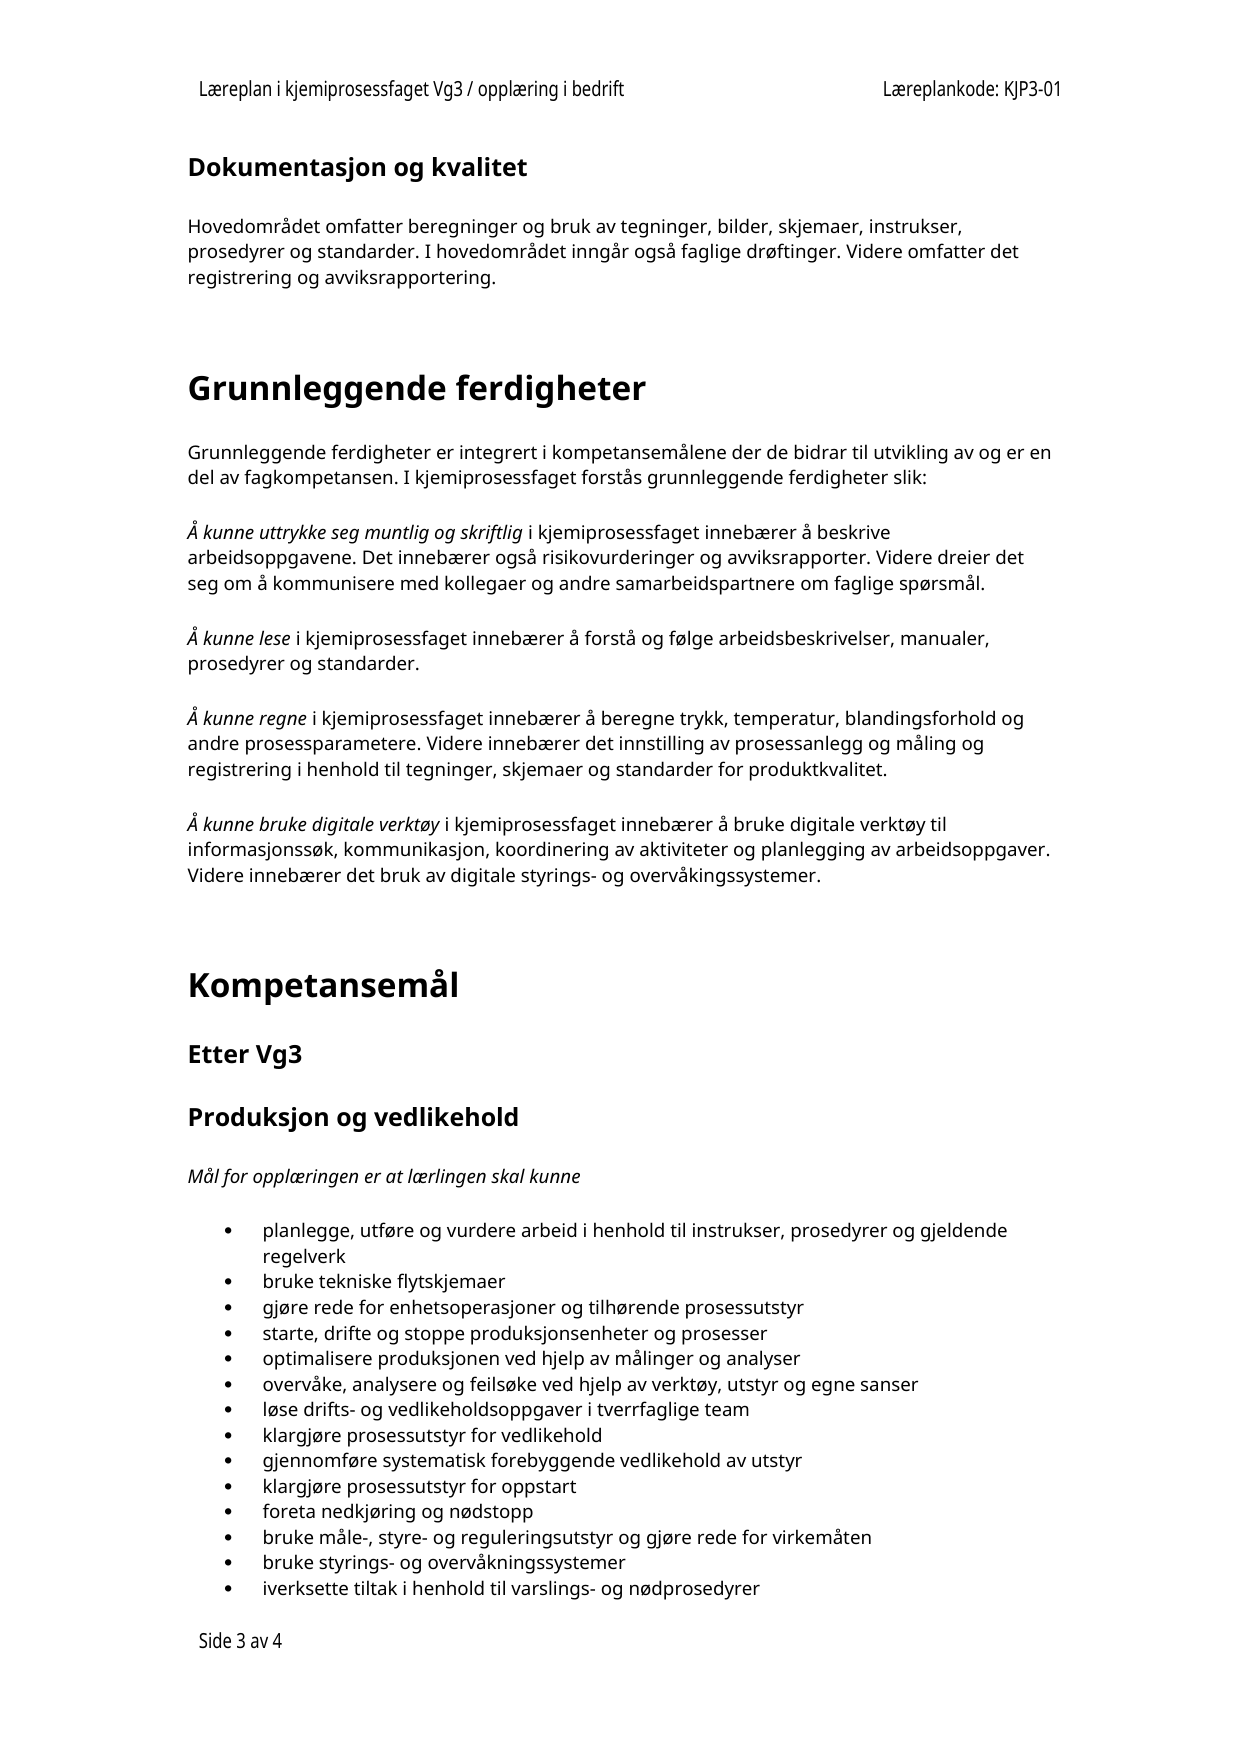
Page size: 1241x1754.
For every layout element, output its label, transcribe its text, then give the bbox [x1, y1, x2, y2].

subtitle Dokumentasjon og kvalitet [534, 150, 1053, 184]
list planlegge, utføre og vurdere arbeid i henhold til instrukser, prosedyrer og gjeldende regelverk [225, 1218, 263, 1269]
list gjøre rede for enhetsoperasjoner og tilhørende prosessutstyr [804, 1294, 1053, 1320]
list bruke tekniske flytskjemaer [505, 1269, 1053, 1294]
list klargjøre prosessutstyr for oppstart [581, 1473, 1053, 1498]
subtitle Etter Vg3 [302, 1037, 1053, 1071]
list klargjøre prosessutstyr for oppstart [225, 1473, 263, 1498]
list gjennomføre systematisk forebyggende vedlikehold av utstyr [225, 1447, 1053, 1473]
text Mål for opplæringen er at lærlingen skal kunne [588, 1163, 1053, 1188]
text Å kunne regne i kjemiprosessfaget innebærer å beregne trykk, temperatur, blandingsforhold og andre prosessparametere. Videre innebærer det innstilling av prosessanlegg og måling og registrering i henhold til tegninger, skjemaer og standarder for produktkvalitet. [893, 705, 1053, 782]
list bruke måle-, styre- og reguleringsutstyr og gjøre rede for virkemåten [872, 1524, 1053, 1549]
list starte, drifte og stoppe produksjonsenheter og prosesser [768, 1320, 1053, 1345]
list løse drifts- og vedlikeholdsoppgaver i tverrfaglige team [755, 1396, 1053, 1422]
list overvåke, analysere og feilsøke ved hjelp av verktøy, utstyr og egne sanser [919, 1371, 1053, 1396]
list optimalisere produksjonen ved hjelp av målinger og analyser [801, 1345, 1053, 1371]
list iverksette tiltak i henhold til varslings- og nødprosedyrer [760, 1575, 1053, 1601]
text Hovedområdet omfatter beregninger og bruk av tegninger, bilder, skjemaer, instrukser, prosedyrer og standarder. I hovedområdet inngår også faglige drøftinger. Videre omfatter det registrering og avviksrapportering. [496, 213, 1053, 290]
text Å kunne lese i kjemiprosessfaget innebærer å forstå og følge arbeidsbeskrivelser, manualer, prosedyrer og standarder. [425, 625, 1053, 676]
list klargjøre prosessutstyr for vedlikehold [225, 1422, 263, 1447]
list foreta nedkjøring og nødstopp [225, 1498, 1053, 1524]
list bruke styrings- og overvåkningssystemer [225, 1549, 1053, 1575]
subtitle Kompetansemål [468, 917, 1053, 1007]
text Å kunne bruke digitale verktøy i kjemiprosessfaget innebærer å bruke digitale verktøy til informasjonssøk, kommunikasjon, koordinering av aktiviteter og planlegging av arbeidsoppgaver. Videre innebærer det bruk av digitale styrings- og overvåkingssystemer. [821, 811, 1053, 887]
text Å kunne uttrykke seg muntlig og skriftlig i kjemiprosessfaget innebærer å beskrive arbeidsoppgavene. Det innebærer også risikovurderinger og avviksrapporter. Videre dreier det seg om å kommunisere med kollegaer og andre samarbeidspartnere om faglige spørsmål. [896, 519, 1053, 596]
subtitle Produksjon og vedlikehold [520, 1100, 1053, 1134]
subtitle Grunnleggende ferdigheter [655, 319, 1053, 410]
text Grunnleggende ferdigheter er integrert i kompetansemålene der de bidrar til utvikling av og er en del av fagkompetansen. I kjemiprosessfaget forstås grunnleggende ferdigheter slik: [187, 439, 1053, 490]
list klargjøre prosessutstyr for vedlikehold [607, 1422, 1053, 1447]
list bruke tekniske flytskjemaer [225, 1269, 263, 1294]
list planlegge, utføre og vurdere arbeid i henhold til instrukser, prosedyrer og gjeldende regelverk [351, 1218, 1053, 1269]
